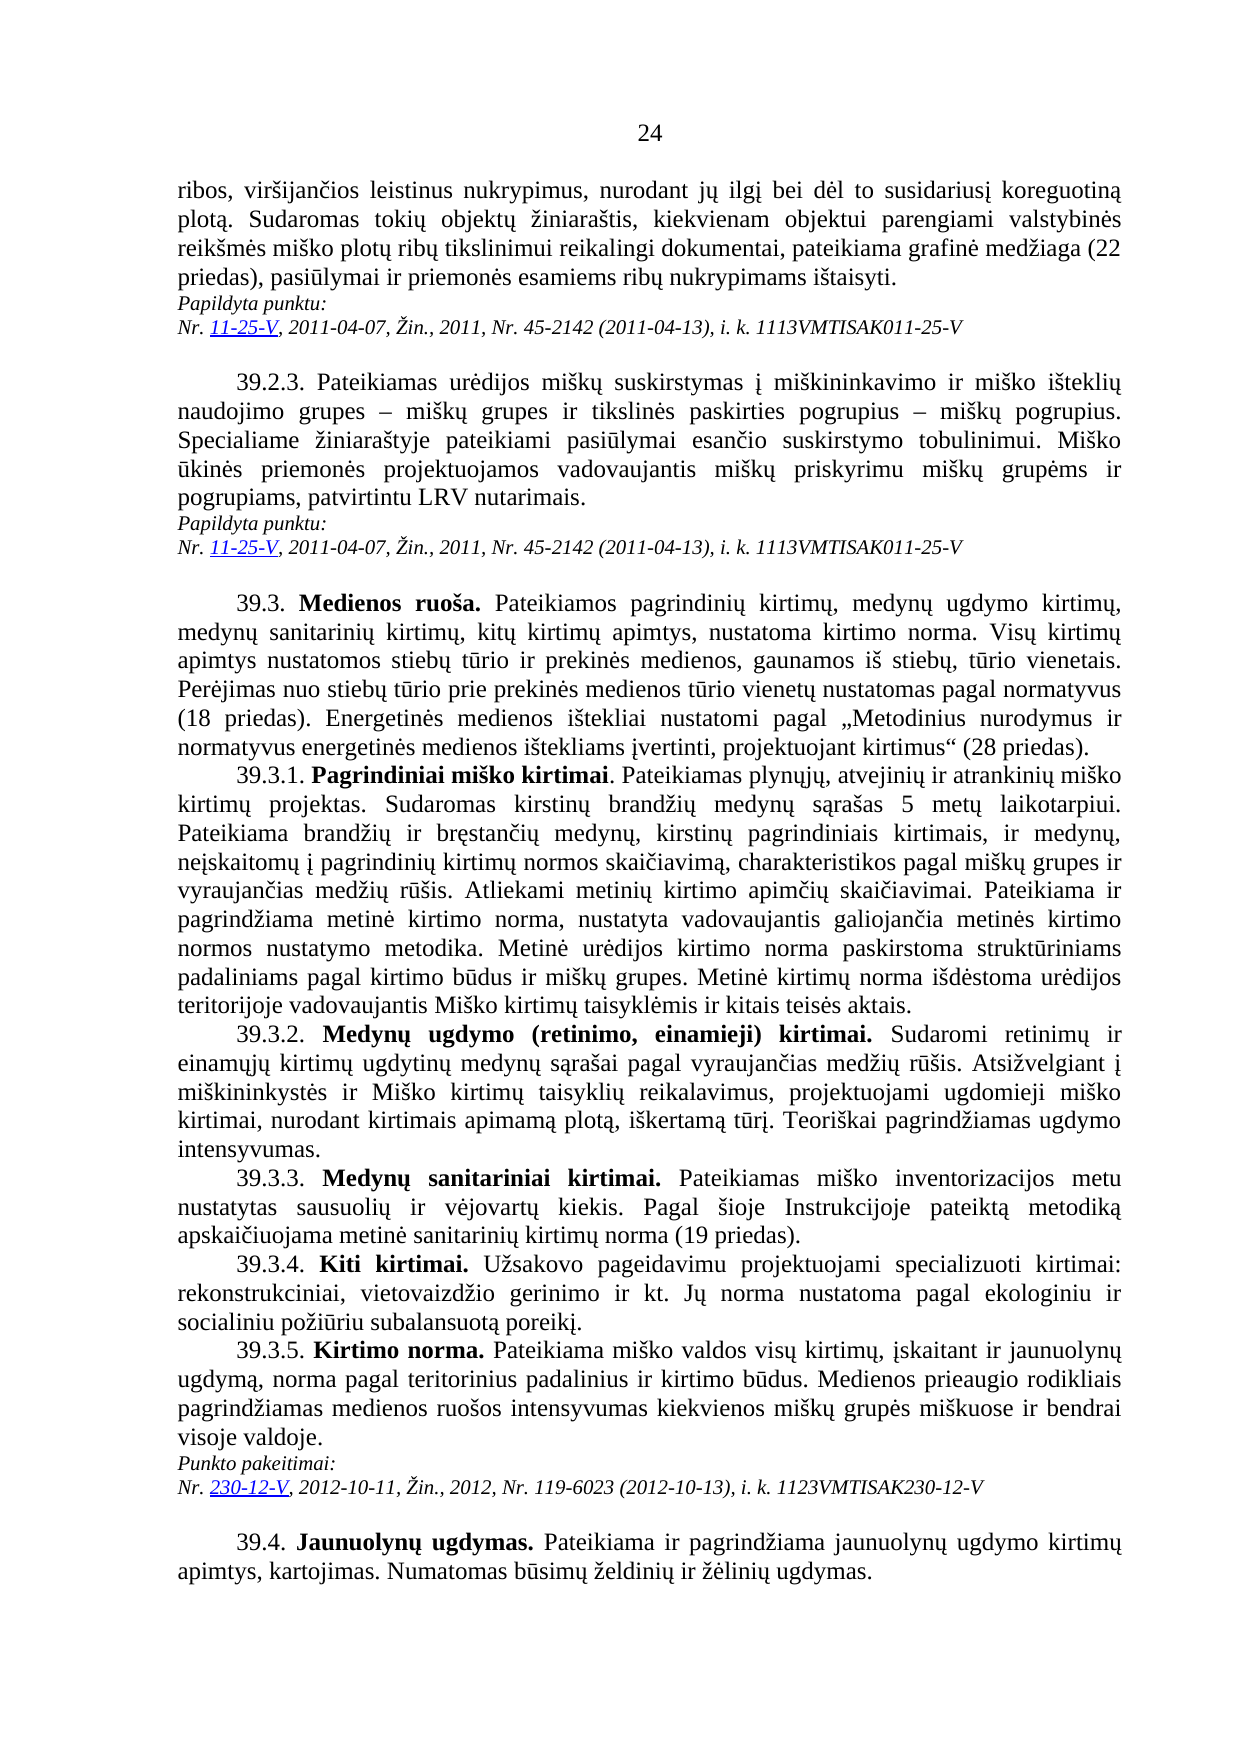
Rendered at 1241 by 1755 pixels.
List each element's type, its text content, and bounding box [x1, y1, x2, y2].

text Nr. 11-25-V, 2011-04-07, Žin., 2011, Nr. 45-2142 (2011-04-13), i. k. 1113VMTISAK011-25-V [177, 535, 1122, 559]
text Nr. 230-12-V, 2012-10-11, Žin., 2012, Nr. 119-6023 (2012-10-13), i. k. 1123VMTISAK230-12-V [177, 1475, 1122, 1499]
text Papildyta punktu: [177, 511, 1122, 535]
text 39.3.5. Kirtimo norma. Pateikiama miško valdos visų kirtimų, įskaitant ir jaunuolynų ugdymą, norma pagal teritorinius padalinius ir kirtimo būdus. Medienos prieaugio rodikliais pagrindžiamas medienos ruošos intensyvumas kiekvienos miškų grupės miškuose ir bendrai visoje valdoje. [177, 1336, 1122, 1451]
text 39.3.1. Pagrindiniai miško kirtimai. Pateikiamas plynųjų, atvejinių ir atrankinių miško kirtimų projektas. Sudaromas kirstinų brandžių medynų sąrašas 5 metų laikotarpiui. Pateikiama brandžių ir bręstančių medynų, kirstinų pagrindiniais kirtimais, ir medynų, neįskaitomų į pagrindinių kirtimų normos skaičiavimą, charakteristikos pagal miškų grupes ir vyraujančias medžių rūšis. Atliekami metinių kirtimo apimčių skaičiavimai. Pateikiama ir pagrindžiama metinė kirtimo norma, nustatyta vadovaujantis galiojančia metinės kirtimo normos nustatymo metodika. Metinė urėdijos kirtimo norma paskirstoma struktūriniams padaliniams pagal kirtimo būdus ir miškų grupes. Metinė kirtimų norma išdėstoma urėdijos teritorijoje vadovaujantis Miško kirtimų taisyklėmis ir kitais teisės aktais. [177, 761, 1122, 1019]
text 39.3. Medienos ruoša. Pateikiamos pagrindinių kirtimų, medynų ugdymo kirtimų, medynų sanitarinių kirtimų, kitų kirtimų apimtys, nustatoma kirtimo norma. Visų kirtimų apimtys nustatomos stiebų tūrio ir prekinės medienos, gaunamos iš stiebų, tūrio vienetais. Perėjimas nuo stiebų tūrio prie prekinės medienos tūrio vienetų nustatomas pagal normatyvus (18 priedas). Energetinės medienos ištekliai nustatomi pagal „Metodinius nurodymus ir normatyvus energetinės medienos ištekliams įvertinti, projektuojant kirtimus“ (28 priedas). [177, 588, 1122, 761]
text ribos, viršijančios leistinus nukrypimus, nurodant jų ilgį bei dėl to susidariusį koreguotiną plotą. Sudaromas tokių objektų žiniaraštis, kiekvienam objektui parengiami valstybinės reikšmės miško plotų ribų tikslinimui reikalingi dokumentai, pateikiama grafinė medžiaga (22 priedas), pasiūlymai ir priemonės esamiems ribų nukrypimams ištaisyti. [177, 176, 1122, 291]
text Papildyta punktu: [177, 291, 1122, 315]
text 39.3.2. Medynų ugdymo (retinimo, einamieji) kirtimai. Sudaromi retinimų ir einamųjų kirtimų ugdytinų medynų sąrašai pagal vyraujančias medžių rūšis. Atsižvelgiant į miškininkystės ir Miško kirtimų taisyklių reikalavimus, projektuojami ugdomieji miško kirtimai, nurodant kirtimais apimamą plotą, iškertamą tūrį. Teoriškai pagrindžiamas ugdymo intensyvumas. [177, 1019, 1122, 1163]
text 39.4. Jaunuolynų ugdymas. Pateikiama ir pagrindžiama jaunuolynų ugdymo kirtimų apimtys, kartojimas. Numatomas būsimų želdinių ir žėlinių ugdymas. [177, 1527, 1122, 1585]
text Nr. 11-25-V, 2011-04-07, Žin., 2011, Nr. 45-2142 (2011-04-13), i. k. 1113VMTISAK011-25-V [177, 315, 1122, 339]
text Punkto pakeitimai: [177, 1451, 1122, 1475]
text 39.3.3. Medynų sanitariniai kirtimai. Pateikiamas miško inventorizacijos metu nustatytas sausuolių ir vėjovartų kiekis. Pagal šioje Instrukcijoje pateiktą metodiką apskaičiuojama metinė sanitarinių kirtimų norma (19 priedas). [177, 1163, 1122, 1249]
text 39.2.3. Pateikiamas urėdijos miškų suskirstymas į miškininkavimo ir miško išteklių naudojimo grupes – miškų grupes ir tikslinės paskirties pogrupius – miškų pogrupius. Specialiame žiniaraštyje pateikiami pasiūlymai esančio suskirstymo tobulinimui. Miško ūkinės priemonės projektuojamos vadovaujantis miškų priskyrimu miškų grupėms ir pogrupiams, patvirtintu LRV nutarimais. [177, 367, 1122, 511]
text 39.3.4. Kiti kirtimai. Užsakovo pageidavimu projektuojami specializuoti kirtimai: rekonstrukciniai, vietovaizdžio gerinimo ir kt. Jų norma nustatoma pagal ekologiniu ir socialiniu požiūriu subalansuotą poreikį. [177, 1249, 1122, 1336]
